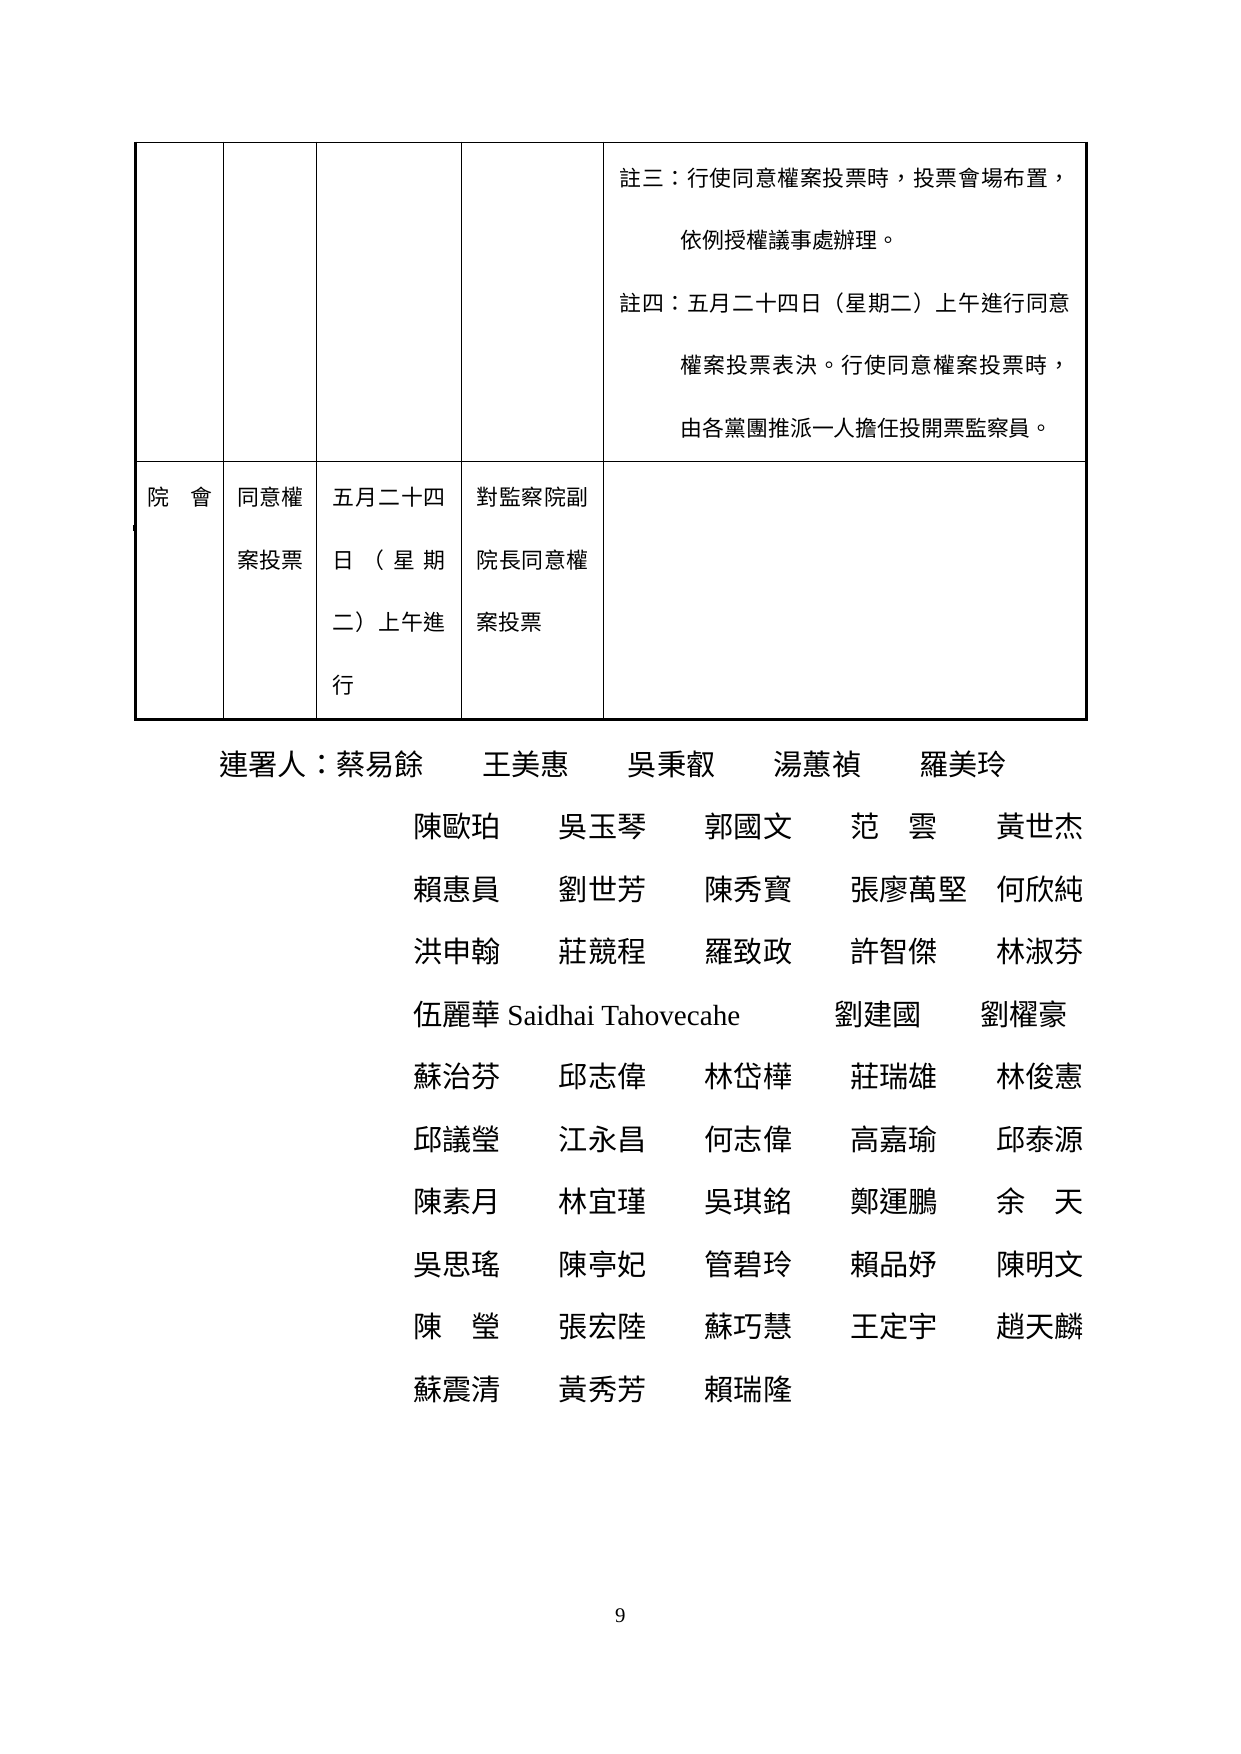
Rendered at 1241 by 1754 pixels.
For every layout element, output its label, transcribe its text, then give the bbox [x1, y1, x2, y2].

table_cell [224, 143, 316, 461]
table_cell 同意權 案投票 [224, 462, 316, 718]
table_cell [137, 143, 223, 461]
table_cell 院 會 [137, 462, 223, 718]
table_cell [462, 143, 603, 461]
table_cell [604, 462, 1085, 718]
table_cell 註三：行使同意權案投票時，投票會場布置，依例授權議事處辦理。 註四：五月二十四日（星期二）上午進行同意權案投票表決。行使同意權案投票時，由各黨團推派一人擔任投開票監察員。 [604, 143, 1085, 461]
text 連署人：蔡易餘 王美惠 吳秉叡 湯蕙禎 羅美玲 陳歐珀 吳玉琴 郭國文 范 雲 黃世杰 賴惠員 劉世芳 陳秀寳 張廖萬堅 何欣純 洪申翰 莊競程 羅致政 許智傑 林淑芬 伍麗華 Saidhai Tahovecahe 劉建國 劉櫂豪 蘇治芬 邱志偉 林岱樺 莊瑞雄 林俊憲 邱議瑩 江永昌 何志偉 高嘉瑜 邱泰源 陳素月 林宜瑾 吳琪銘 鄭運鵬 余 天 吳思瑤 陳亭妃 管碧玲 賴品妤 陳明文 陳 瑩 張宏陸 蘇巧慧 王定宇 趙天麟 蘇震清 黃秀芳 賴瑞隆 [136, 721, 1104, 1408]
table_cell [317, 143, 461, 461]
table_cell 對監察院副院長同意權案投票 [462, 462, 603, 718]
table_cell 五月二十四日（星期二）上午進行 [317, 462, 461, 718]
